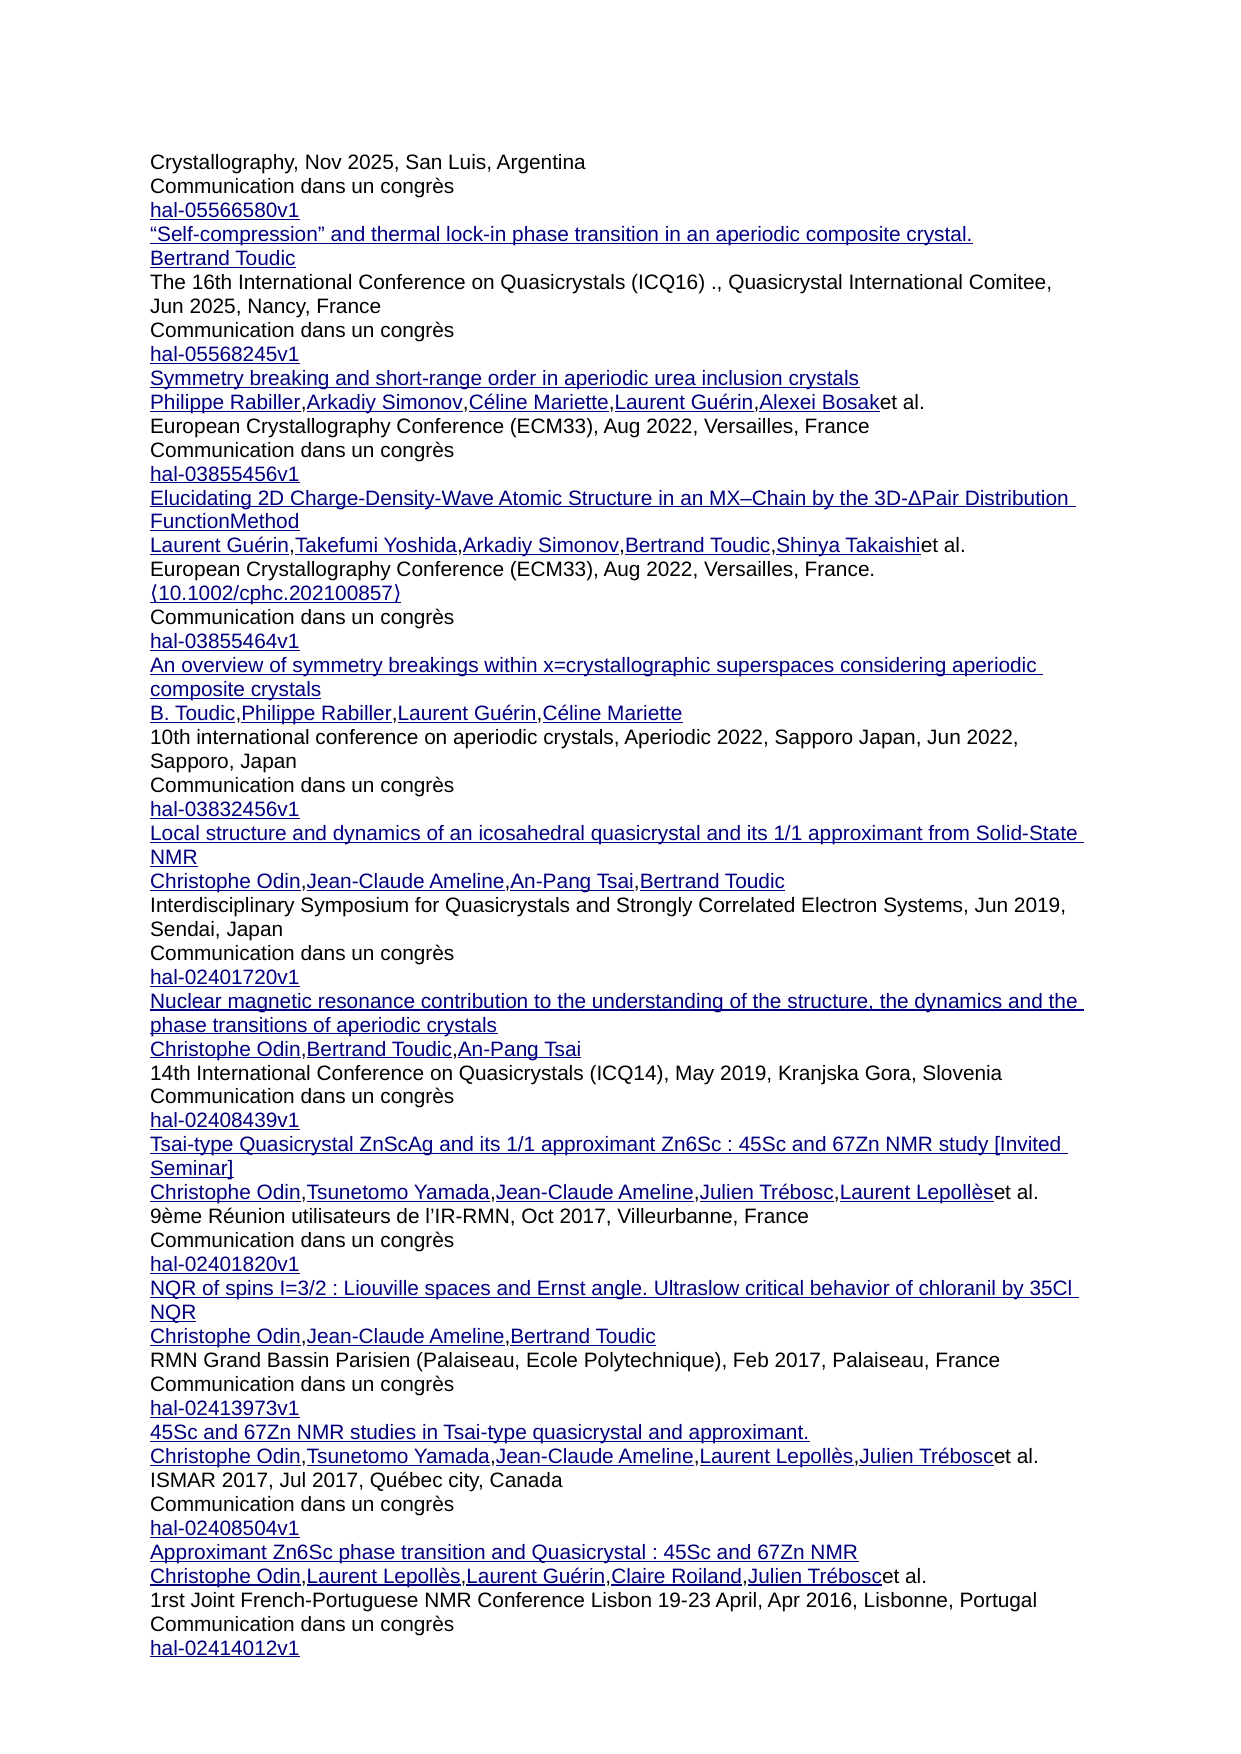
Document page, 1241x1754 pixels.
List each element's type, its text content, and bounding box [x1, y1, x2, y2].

table_header Crystallography, Nov 2025, San Luis, Argentina Communication dans un congrès hal-05566580v1 [150, 150, 1090, 222]
table_cell An overview of symmetry breakings within x=crystallographic superspaces considering aperiodic composite crystals B. Toudic,Philippe Rabiller,Laurent Guérin,Céline Mariette 10th international conference on aperiodic crystals, Aperiodic 2022, Sapporo Japan, Jun 2022, Sapporo, Japan Communication dans un congrès hal-03832456v1 [150, 653, 1090, 821]
table_cell 45Sc and 67Zn NMR studies in Tsai-type quasicrystal and approximant. Christophe Odin,Tsunetomo Yamada,Jean-Claude Ameline,Laurent Lepollès,Julien Tréboscet al. ISMAR 2017, Jul 2017, Québec city, Canada Communication dans un congrès hal-02408504v1 [150, 1420, 1090, 1539]
table_cell Symmetry breaking and short-range order in aperiodic urea inclusion crystals Philippe Rabiller,Arkadiy Simonov,Céline Mariette,Laurent Guérin,Alexei Bosaket al. European Crystallography Conference (ECM33), Aug 2022, Versailles, France Communication dans un congrès hal-03855456v1 [150, 366, 1090, 485]
table_cell Tsai-type Quasicrystal ZnScAg and its 1/1 approximant Zn6Sc : 45Sc and 67Zn NMR study [Invited Seminar] Christophe Odin,Tsunetomo Yamada,Jean-Claude Ameline,Julien Trébosc,Laurent Lepollèset al. 9ème Réunion utilisateurs de l’IR-RMN, Oct 2017, Villeurbanne, France Communication dans un congrès hal-02401820v1 [150, 1132, 1090, 1276]
table_cell Local structure and dynamics of an icosahedral quasicrystal and its 1/1 approximant from Solid-State NMR Christophe Odin,Jean-Claude Ameline,An-Pang Tsai,Bertrand Toudic Interdisciplinary Symposium for Quasicrystals and Strongly Correlated Electron Systems, Jun 2019, Sendai, Japan Communication dans un congrès hal-02401720v1 [150, 821, 1090, 988]
table_cell Approximant Zn6Sc phase transition and Quasicrystal : 45Sc and 67Zn NMR Christophe Odin,Laurent Lepollès,Laurent Guérin,Claire Roiland,Julien Tréboscet al. 1rst Joint French-Portuguese NMR Conference Lisbon 19-23 April, Apr 2016, Lisbonne, Portugal Communication dans un congrès hal-02414012v1 [150, 1540, 1090, 1659]
table_cell Elucidating 2D Charge-Density-Wave Atomic Structure in an MX–Chain by the 3D-ΔPair Distribution FunctionMethod Laurent Guérin,Takefumi Yoshida,Arkadiy Simonov,Bertrand Toudic,Shinya Takaishiet al. European Crystallography Conference (ECM33), Aug 2022, Versailles, France. ⟨10.1002/cphc.202100857⟩ Communication dans un congrès hal-03855464v1 [150, 485, 1090, 653]
table_cell NQR of spins I=3/2 : Liouville spaces and Ernst angle. Ultraslow critical behavior of chloranil by 35Cl NQR Christophe Odin,Jean-Claude Ameline,Bertrand Toudic RMN Grand Bassin Parisien (Palaiseau, Ecole Polytechnique), Feb 2017, Palaiseau, France Communication dans un congrès hal-02413973v1 [150, 1276, 1090, 1420]
table_cell “Self-compression” and thermal lock-in phase transition in an aperiodic composite crystal. Bertrand Toudic The 16th International Conference on Quasicrystals (ICQ16) ., Quasicrystal International Comitee, Jun 2025, Nancy, France Communication dans un congrès hal-05568245v1 [150, 222, 1090, 366]
table_cell Nuclear magnetic resonance contribution to the understanding of the structure, the dynamics and the phase transitions of aperiodic crystals Christophe Odin,Bertrand Toudic,An-Pang Tsai 14th International Conference on Quasicrystals (ICQ14), May 2019, Kranjska Gora, Slovenia Communication dans un congrès hal-02408439v1 [150, 989, 1090, 1132]
